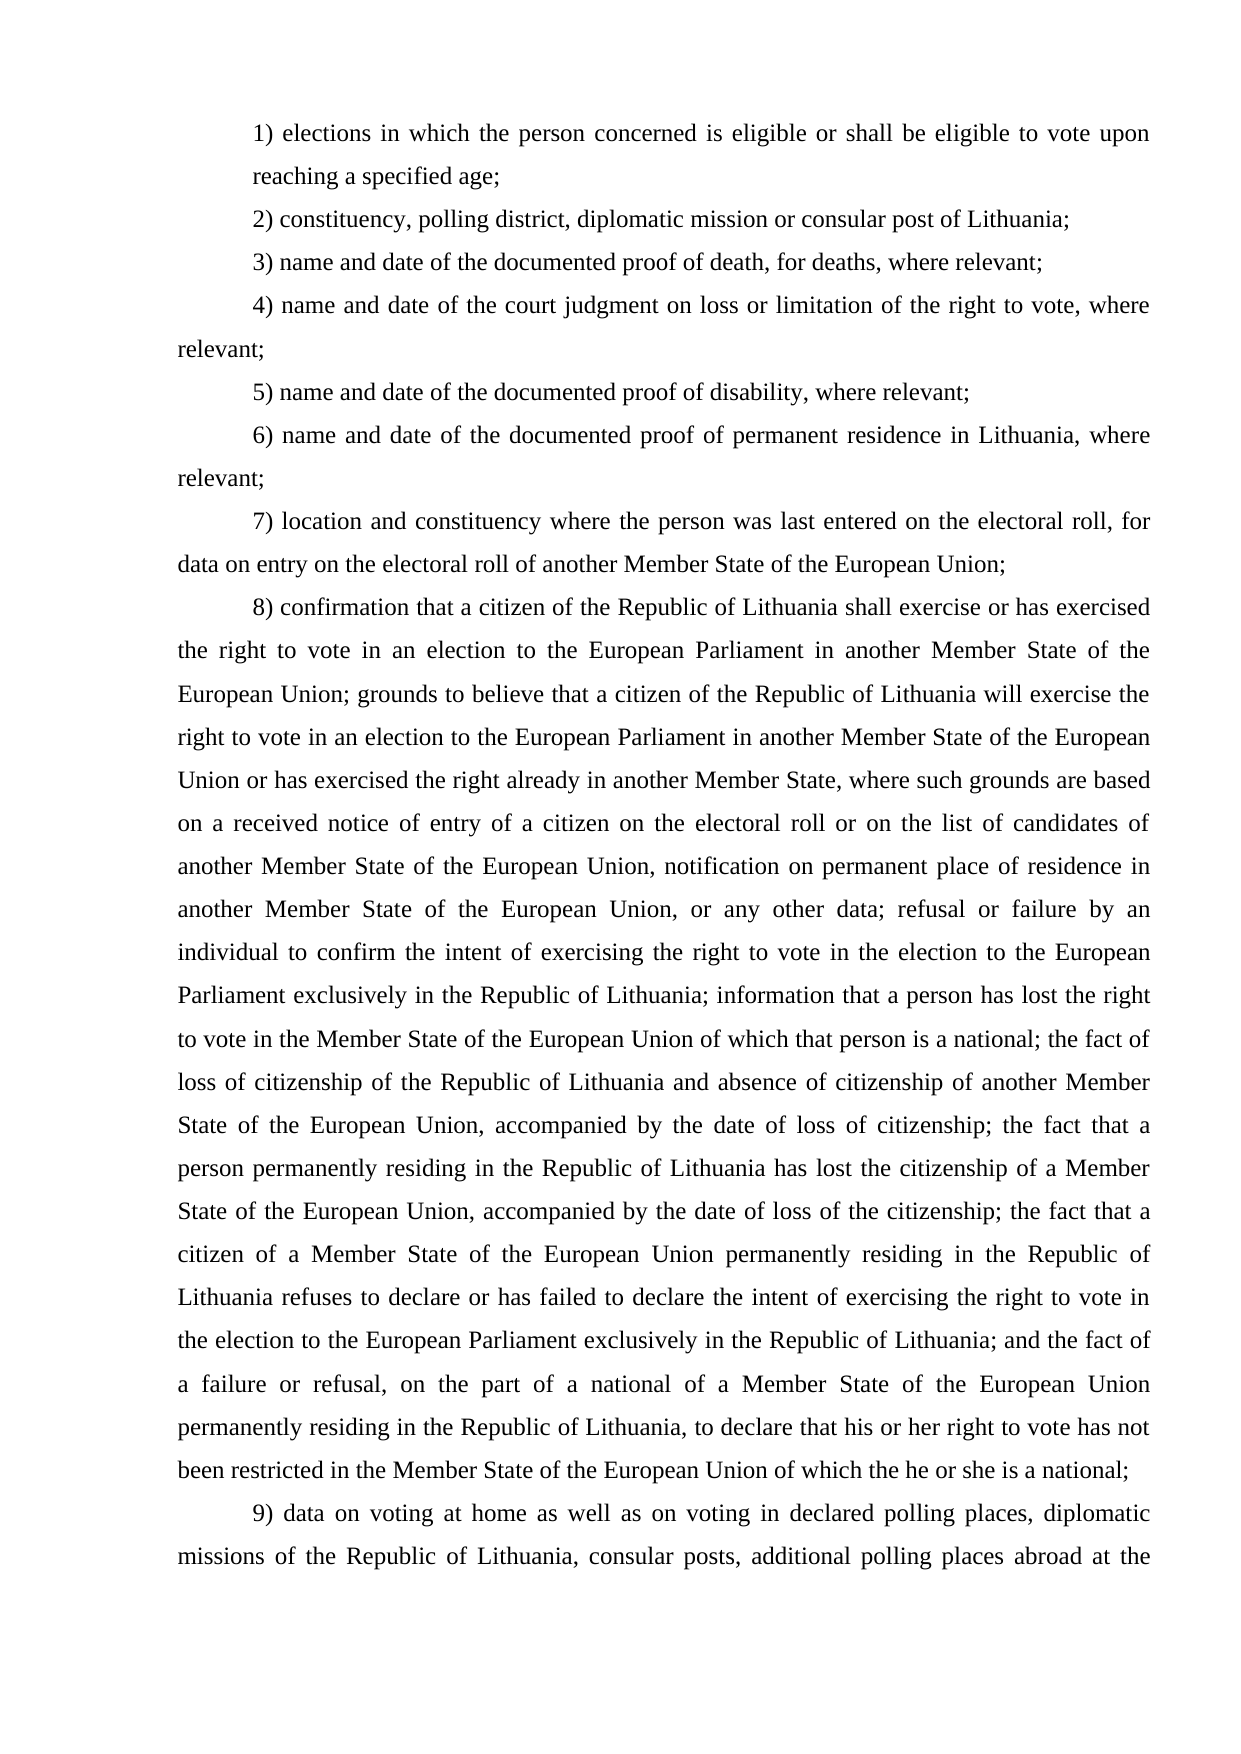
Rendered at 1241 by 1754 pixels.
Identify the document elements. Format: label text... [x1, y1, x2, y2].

text 8) confirmation that a citizen of the Republic of Lithuania shall exercise or has exercised the right to vote in an election to the European Parliament in another Member State of the European Union; grounds to believe that a citizen of the Republic of Lithuania will exercise the right to vote in an election to the European Parliament in another Member State of the European Union or has exercised the right already in another Member State, where such grounds are based on a received notice of entry of a citizen on the electoral roll or on the list of candidates of another Member State of the European Union, notification on permanent place of residence in another Member State of the European Union, or any other data; refusal or failure by an individual to confirm the intent of exercising the right to vote in the election to the European Parliament exclusively in the Republic of Lithuania; information that a person has lost the right to vote in the Member State of the European Union of which that person is a national; the fact of loss of citizenship of the Republic of Lithuania and absence of citizenship of another Member State of the European Union, accompanied by the date of loss of citizenship; the fact that a person permanently residing in the Republic of Lithuania has lost the citizenship of a Member State of the European Union, accompanied by the date of loss of the citizenship; the fact that a citizen of a Member State of the European Union permanently residing in the Republic of Lithuania refuses to declare or has failed to declare the intent of exercising the right to vote in the election to the European Parliament exclusively in the Republic of Lithuania; and the fact of a failure or refusal, on the part of a national of a Member State of the European Union permanently residing in the Republic of Lithuania, to declare that his or her right to vote has not been restricted in the Member State of the European Union of which the he or she is a national; [177, 592, 1152, 1484]
text 9) data on voting at home as well as on voting in declared polling places, diplomatic missions of the Republic of Lithuania, consular posts, additional polling places abroad at the [177, 1498, 1152, 1570]
text 4) name and date of the court judgment on loss or limitation of the right to vote, where relevant; [177, 291, 1152, 362]
text 5) name and date of the documented proof of disability, where relevant; [177, 377, 1152, 406]
text 3) name and date of the documented proof of death, for deaths, where relevant; [177, 247, 1152, 276]
text 7) location and constituency where the person was last entered on the electoral roll, for data on entry on the electoral roll of another Member State of the European Union; [177, 506, 1152, 578]
text 2) constituency, polling district, diplomatic mission or consular post of Lithuania; [177, 204, 1152, 233]
text 6) name and date of the documented proof of permanent residence in Lithuania, where relevant; [177, 420, 1152, 492]
text 1) elections in which the person concerned is eligible or shall be eligible to vote upon reaching a specified age; [252, 118, 1152, 190]
